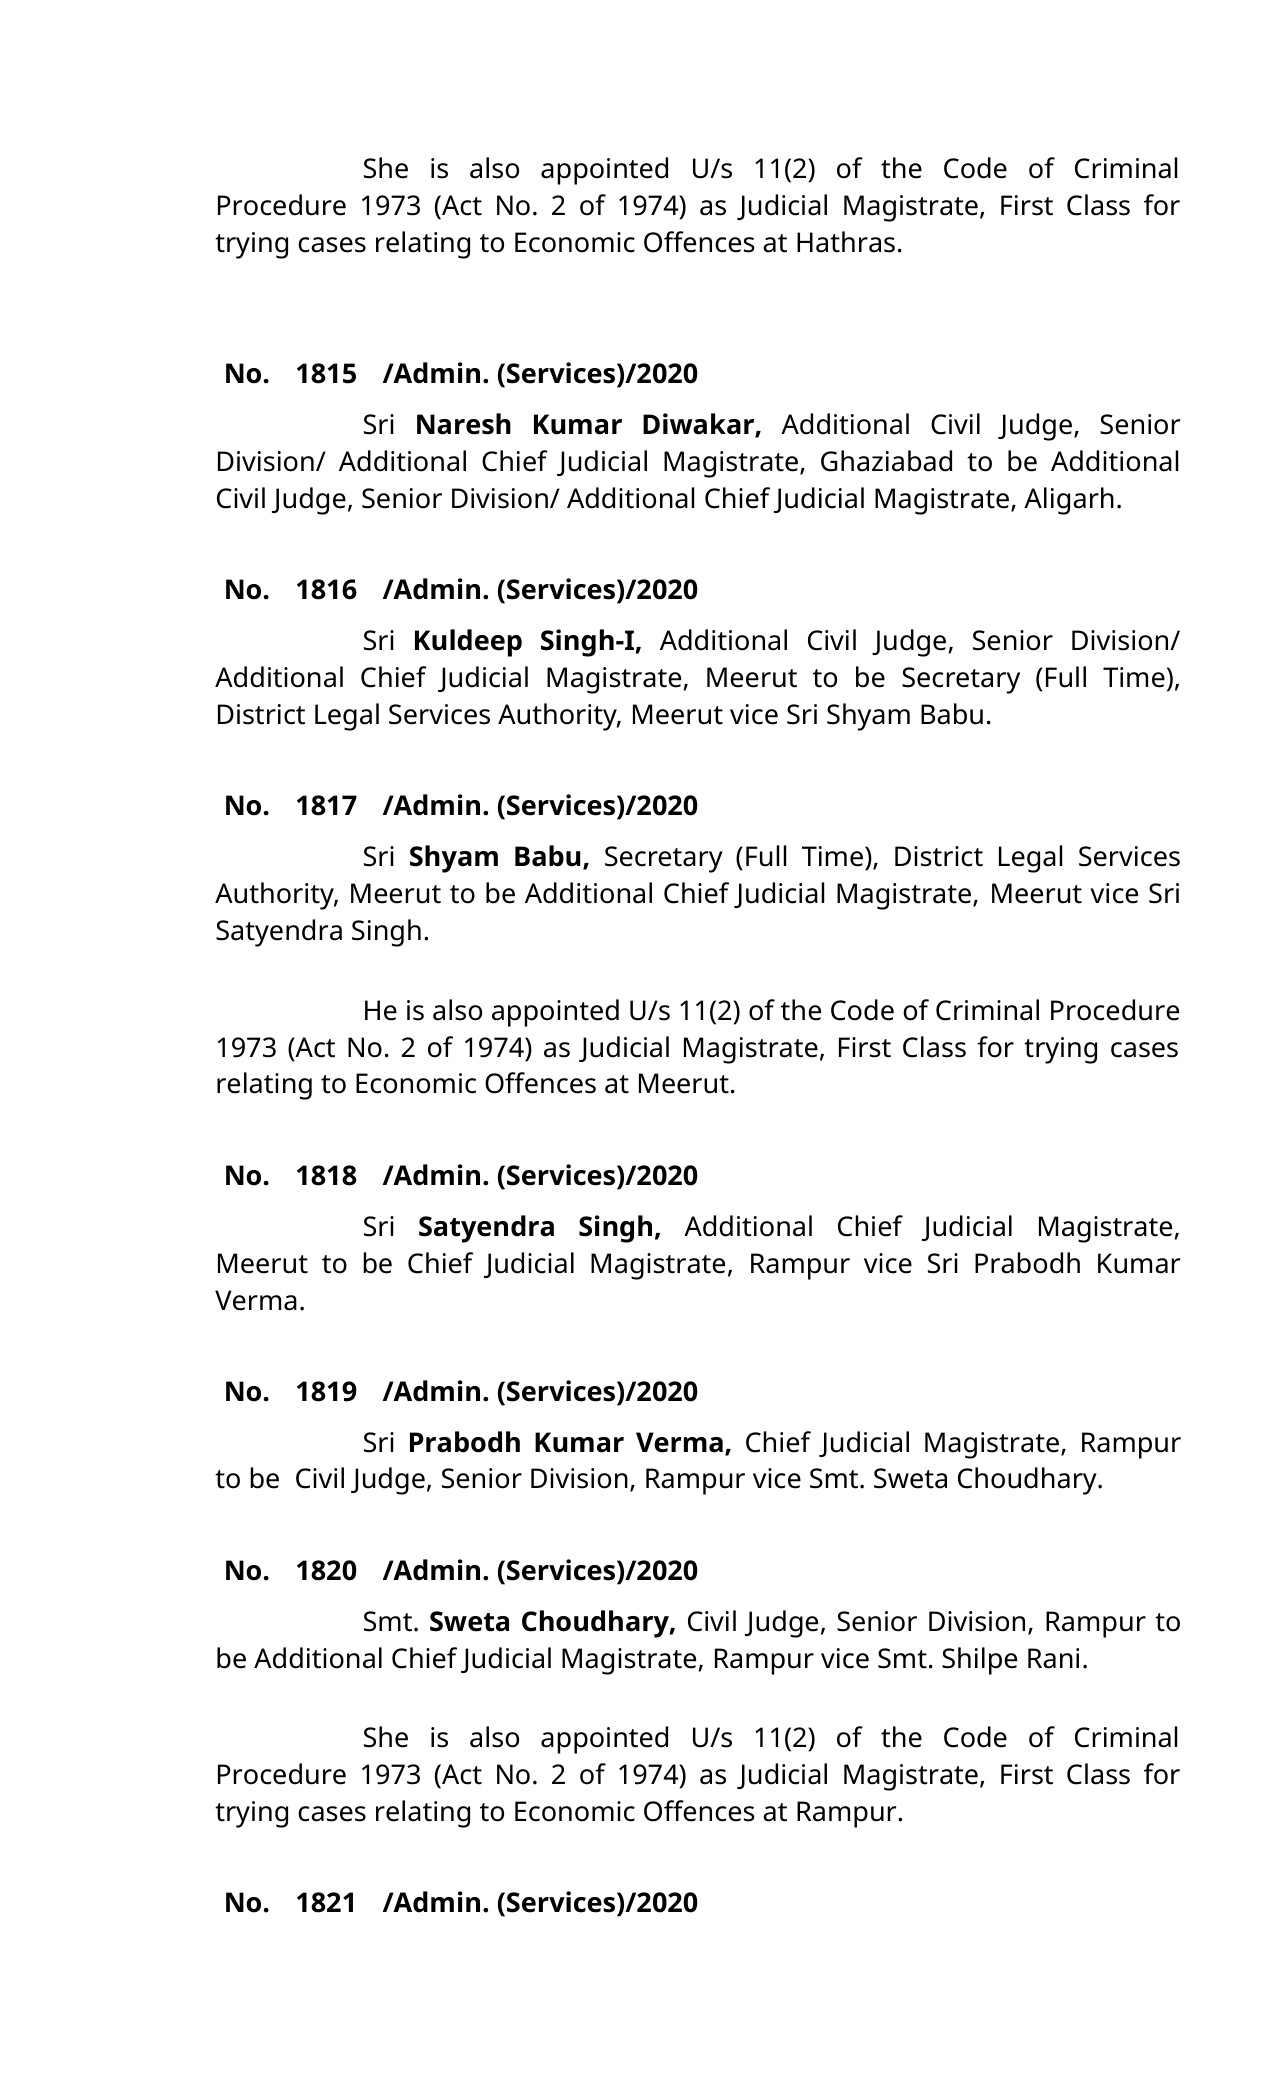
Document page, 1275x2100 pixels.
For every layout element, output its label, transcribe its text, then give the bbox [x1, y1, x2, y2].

table_header [284, 1361, 371, 1423]
table_header No. [212, 1873, 284, 1935]
text Sri Satyendra Singh, Additional Chief Judicial Magistrate, Meerut to be Chief Judicial Magistrate, Rampur vice Sri Prabodh Kumar Verma. [215, 1207, 1181, 1318]
table_header /Admin. (Services)/2020 [371, 775, 771, 838]
table_header [284, 344, 371, 406]
table_header No. [212, 1540, 284, 1602]
table_header /Admin. (Services)/2020 [371, 1361, 771, 1423]
text She is also appointed U/s 11(2) of the Code of Criminal Procedure 1973 (Act No. 2 of 1974) as Judicial Magistrate, First Class for trying cases relating to Economic Offences at Hathras. [215, 150, 1181, 261]
table_header /Admin. (Services)/2020 [371, 1873, 771, 1935]
table_header /Admin. (Services)/2020 [371, 559, 771, 622]
table_header [284, 775, 371, 838]
text He is also appointed U/s 11(2) of the Code of Criminal Procedure 1973 (Act No. 2 of 1974) as Judicial Magistrate, First Class for trying cases relating to Economic Offences at Meerut. [215, 991, 1181, 1102]
table_header No. [212, 559, 284, 622]
text Sri Shyam Babu, Secretary (Full Time), District Legal Services Authority, Meerut to be Additional Chief Judicial Magistrate, Meerut vice Sri Satyendra Singh. [215, 838, 1181, 948]
table_header /Admin. (Services)/2020 [371, 344, 771, 406]
text Smt. Sweta Choudhary, Civil Judge, Senior Division, Rampur to be Additional Chief Judicial Magistrate, Rampur vice Smt. Shilpe Rani. [215, 1602, 1181, 1676]
table_header /Admin. (Services)/2020 [371, 1540, 771, 1602]
table_header [284, 1873, 371, 1935]
table_header /Admin. (Services)/2020 [371, 1145, 771, 1207]
table_header No. [212, 344, 284, 406]
table_header [284, 1540, 371, 1602]
table_header No. [212, 775, 284, 838]
text She is also appointed U/s 11(2) of the Code of Criminal Procedure 1973 (Act No. 2 of 1974) as Judicial Magistrate, First Class for trying cases relating to Economic Offences at Rampur. [215, 1719, 1181, 1829]
table_header No. [212, 1145, 284, 1207]
table_header No. [212, 1361, 284, 1423]
table_header [284, 559, 371, 622]
text Sri Naresh Kumar Diwakar, Additional Civil Judge, Senior Division/ Additional Chief Judicial Magistrate, Ghaziabad to be Additional Civil Judge, Senior Division/ Additional Chief Judicial Magistrate, Aligarh. [215, 406, 1181, 516]
text Sri Kuldeep Singh-I, Additional Civil Judge, Senior Division/ Additional Chief Judicial Magistrate, Meerut to be Secretary (Full Time), District Legal Services Authority, Meerut vice Sri Shyam Babu. [215, 622, 1181, 732]
text Sri Prabodh Kumar Verma, Chief Judicial Magistrate, Rampur to be Civil Judge, Senior Division, Rampur vice Smt. Sweta Choudhary. [215, 1423, 1181, 1497]
table_header [284, 1145, 371, 1207]
